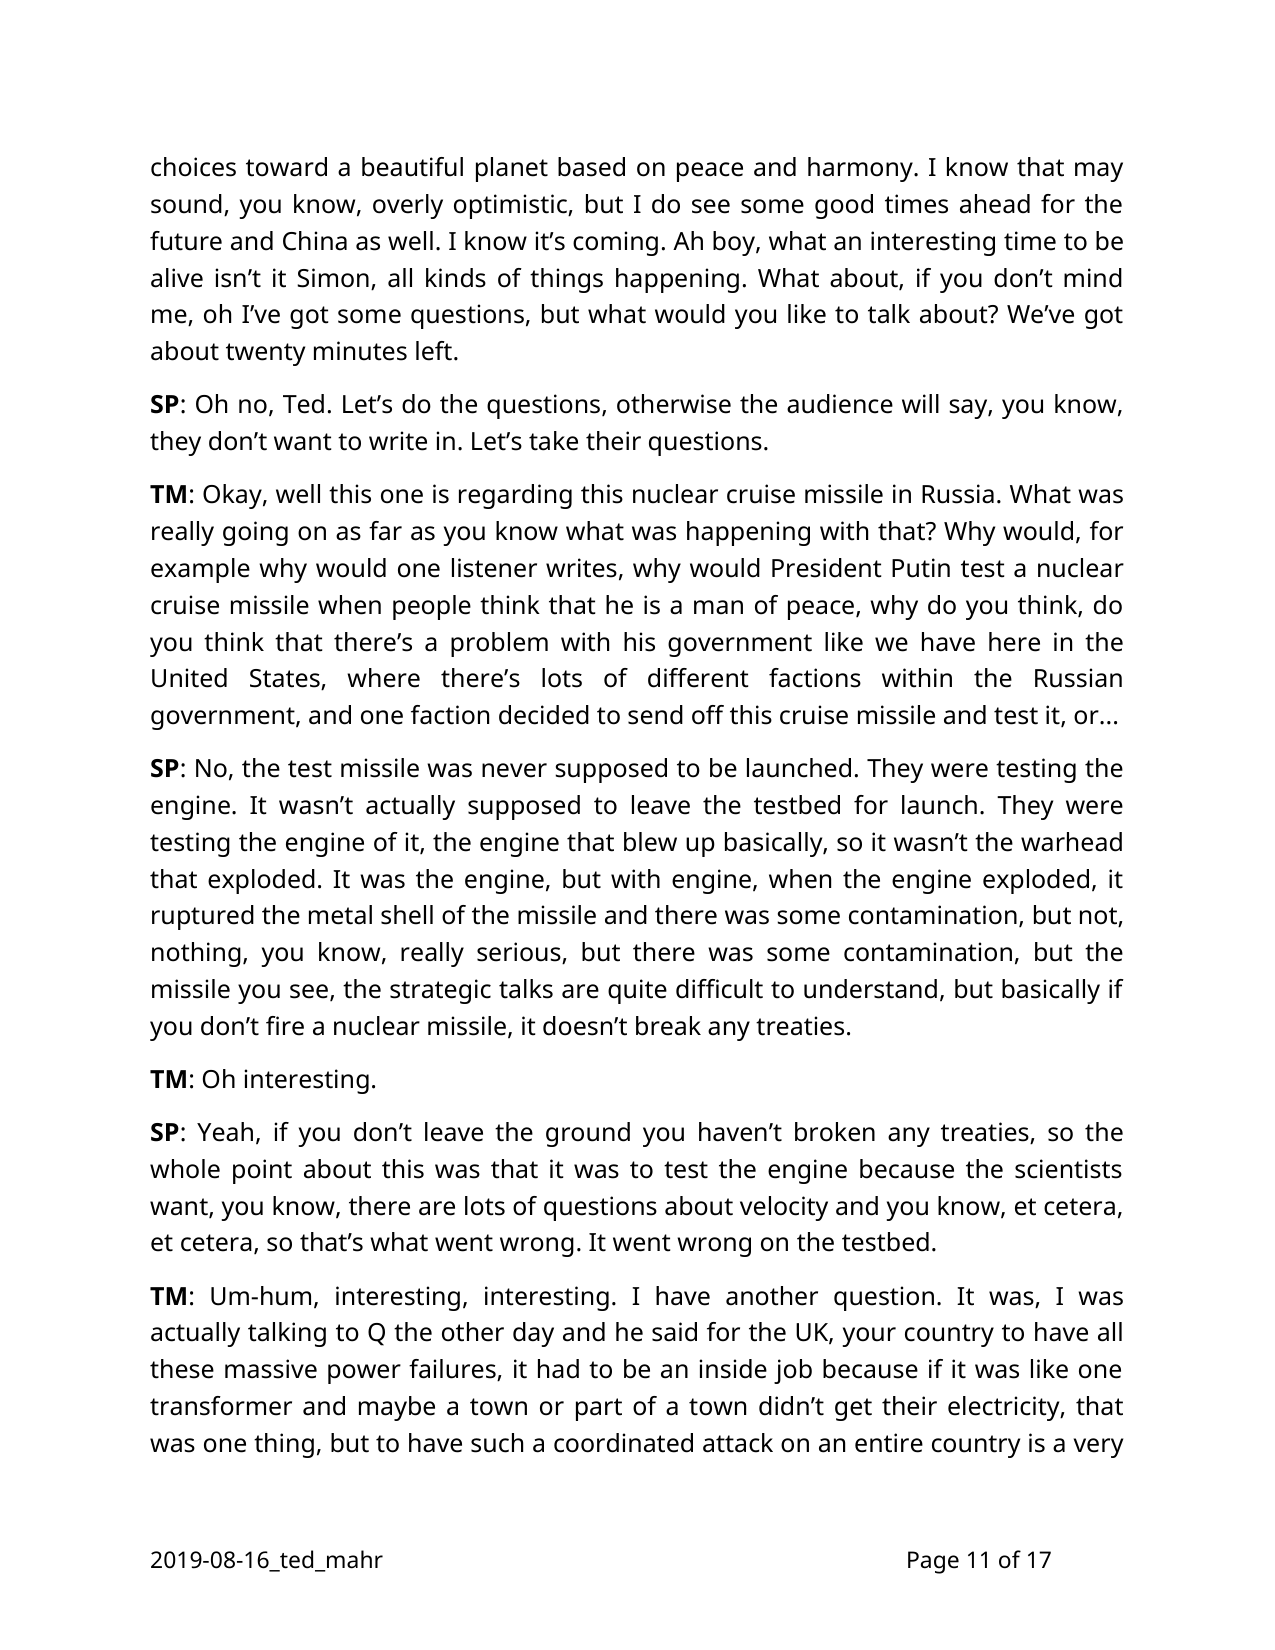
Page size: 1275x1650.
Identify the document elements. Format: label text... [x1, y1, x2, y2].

text choices toward a beautiful planet based on peace and harmony. I know that may sound, you know, overly optimistic, but I do see some good times ahead for the future and China as well. I know it’s coming. Ah boy, what an interesting time to be alive isn’t it Simon, all kinds of things happening. What about, if you don’t mind me, oh I’ve got some questions, but what would you like to talk about? We’ve got about twenty minutes left. [150, 150, 1125, 368]
text TM: Okay, well this one is regarding this nuclear cruise missile in Russia. What was really going on as far as you know what was happening with that? Why would, for example why would one listener writes, why would President Putin test a nuclear cruise missile when people think that he is a man of peace, why do you think, do you think that there’s a problem with his government like we have here in the United States, where there’s lots of different factions within the Russian government, and one faction decided to send off this cruise missile and test it, or... [150, 477, 1125, 732]
text SP: Yeah, if you don’t leave the ground you haven’t broken any treaties, so the whole point about this was that it was to test the engine because the scientists want, you know, there are lots of questions about velocity and you know, et cetera, et cetera, so that’s what went wrong. It went wrong on the testbed. [150, 1115, 1125, 1259]
text TM: Oh interesting. [150, 1062, 1125, 1096]
text TM: Um-hum, interesting, interesting. I have another question. It was, I was actually talking to Q the other day and he said for the UK, your country to have all these massive power failures, it had to be an inside job because if it was like one transformer and maybe a town or part of a town didn’t get their electricity, that was one thing, but to have such a coordinated attack on an entire country is a very [150, 1278, 1125, 1459]
text SP: No, the test missile was never supposed to be launched. They were testing the engine. It wasn’t actually supposed to leave the testbed for launch. They were testing the engine of it, the engine that blew up basically, so it wasn’t the warhead that exploded. It was the engine, but with engine, when the engine exploded, it ruptured the metal shell of the missile and there was some contamination, but not, nothing, you know, really serious, but there was some contamination, but the missile you see, the strategic talks are quite difficult to understand, but basically if you don’t fire a nuclear missile, it doesn’t break any treaties. [150, 751, 1125, 1042]
text SP: Oh no, Ted. Let’s do the questions, otherwise the audience will say, you know, they don’t want to write in. Let’s take their questions. [150, 387, 1125, 458]
